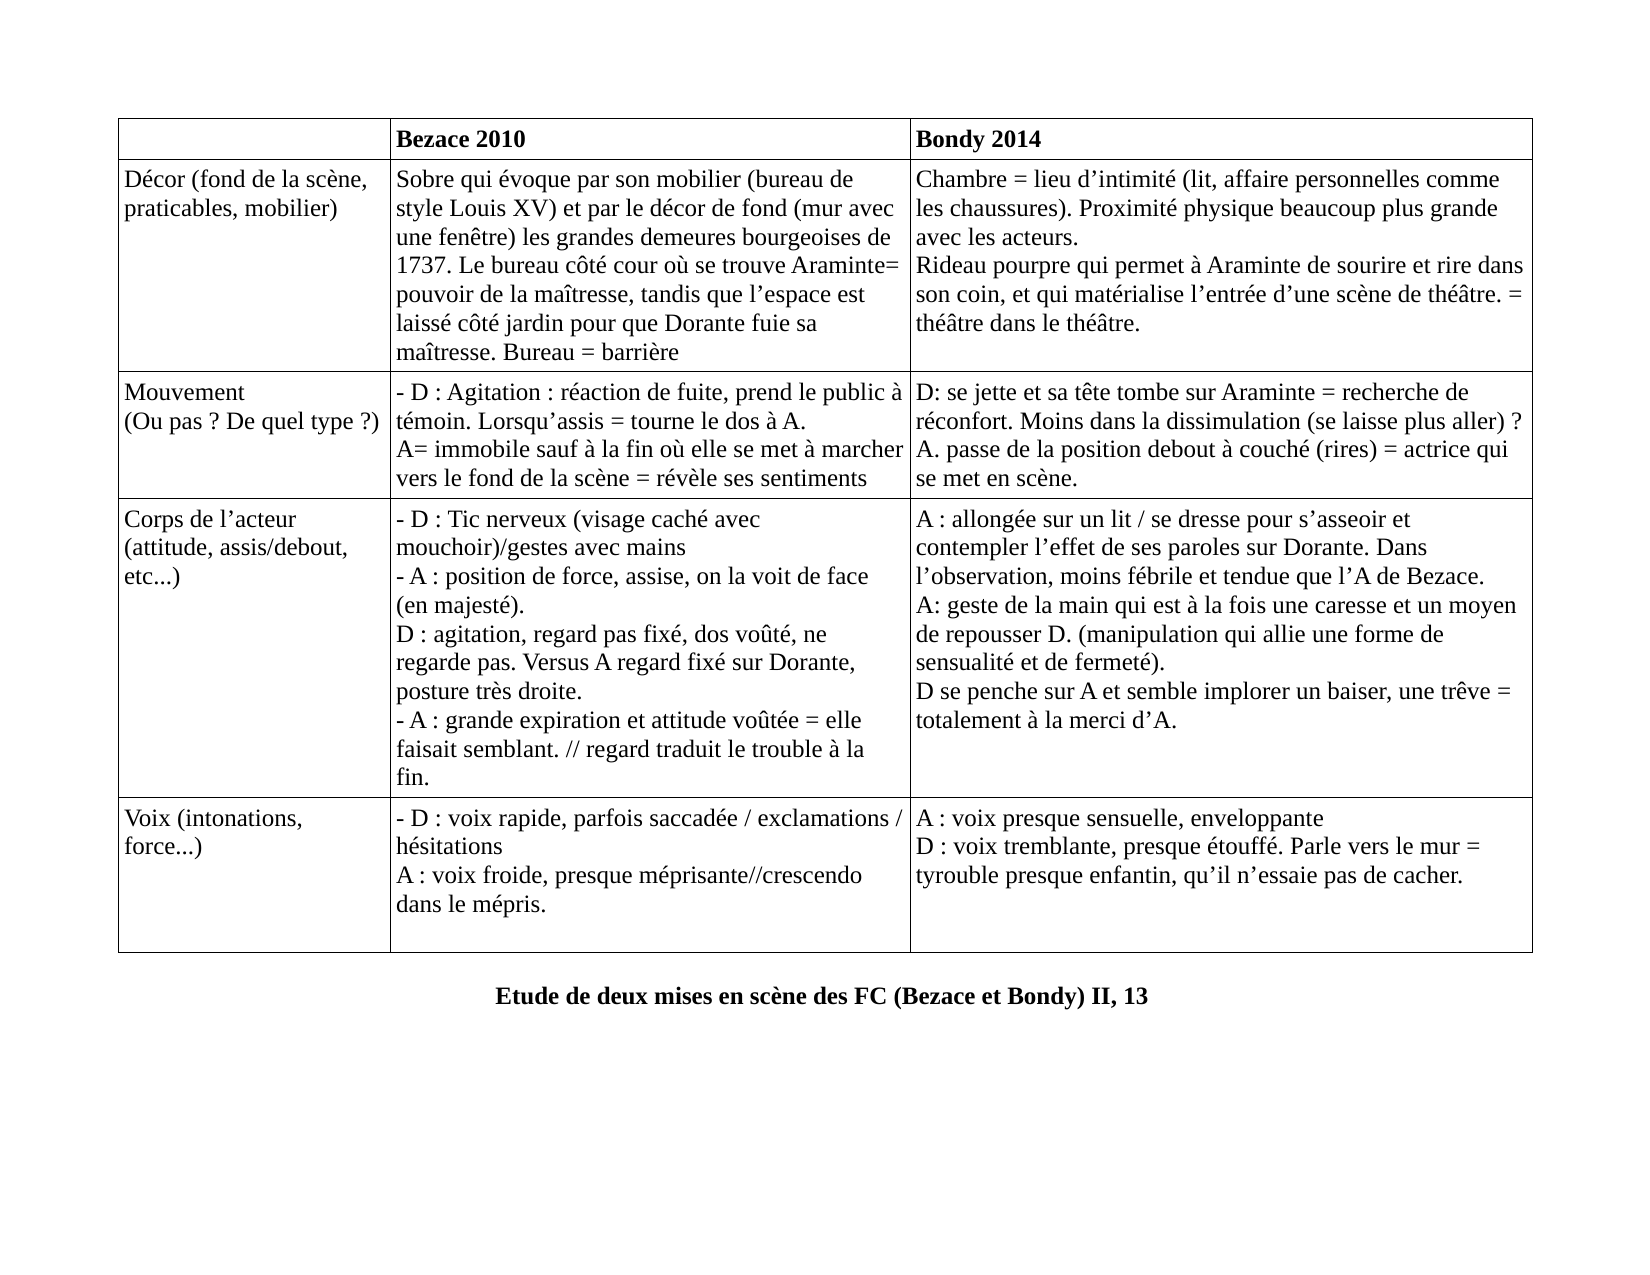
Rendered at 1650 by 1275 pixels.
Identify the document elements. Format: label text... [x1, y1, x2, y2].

table_cell - D : voix rapide, parfois saccadée / exclamations / hésitations A : voix froide, presque méprisante//crescendo dans le mépris. [391, 798, 910, 952]
table_cell Corps de l’acteur (attitude, assis/debout, etc...) [119, 499, 390, 797]
text Etude de deux mises en scène des FC (Bezace et Bondy) II, 13 [118, 981, 1532, 1010]
table_cell Décor (fond de la scène, praticables, mobilier) [119, 160, 390, 371]
table_cell Voix (intonations, force...) [119, 798, 390, 952]
table_header Bondy 2014 [911, 119, 1532, 158]
table_cell Chambre = lieu d’intimité (lit, affaire personnelles comme les chaussures). Proximité physique beaucoup plus grande avec les acteurs. Rideau pourpre qui permet à Araminte de sourire et rire dans son coin, et qui matérialise l’entrée d’une scène de théâtre. = théâtre dans le théâtre. [911, 160, 1532, 371]
table_cell D: se jette et sa tête tombe sur Araminte = recherche de réconfort. Moins dans la dissimulation (se laisse plus aller) ? A. passe de la position debout à couché (rires) = actrice qui se met en scène. [911, 372, 1532, 498]
table_cell A : allongée sur un lit / se dresse pour s’asseoir et contempler l’effet de ses paroles sur Dorante. Dans l’observation, moins fébrile et tendue que l’A de Bezace. A: geste de la main qui est à la fois une caresse et un moyen de repousser D. (manipulation qui allie une forme de sensualité et de fermeté). D se penche sur A et semble implorer un baiser, une trêve = totalement à la merci d’A. [911, 499, 1532, 797]
table_cell A : voix presque sensuelle, enveloppante D : voix tremblante, presque étouffé. Parle vers le mur = tyrouble presque enfantin, qu’il n’essaie pas de cacher. [911, 798, 1532, 952]
table_cell - D : Tic nerveux (visage caché avec mouchoir)/gestes avec mains - A : position de force, assise, on la voit de face (en majesté). D : agitation, regard pas fixé, dos voûté, ne regarde pas. Versus A regard fixé sur Dorante, posture très droite. - A : grande expiration et attitude voûtée = elle faisait semblant. // regard traduit le trouble à la fin. [391, 499, 910, 797]
table_cell Mouvement (Ou pas ? De quel type ?) [119, 372, 390, 498]
table_cell - D : Agitation : réaction de fuite, prend le public à témoin. Lorsqu’assis = tourne le dos à A. A= immobile sauf à la fin où elle se met à marcher vers le fond de la scène = révèle ses sentiments [391, 372, 910, 498]
table_cell Sobre qui évoque par son mobilier (bureau de style Louis XV) et par le décor de fond (mur avec une fenêtre) les grandes demeures bourgeoises de 1737. Le bureau côté cour où se trouve Araminte= pouvoir de la maîtresse, tandis que l’espace est laissé côté jardin pour que Dorante fuie sa maîtresse. Bureau = barrière [391, 160, 910, 371]
table_header [119, 119, 390, 158]
table_header Bezace 2010 [391, 119, 910, 158]
